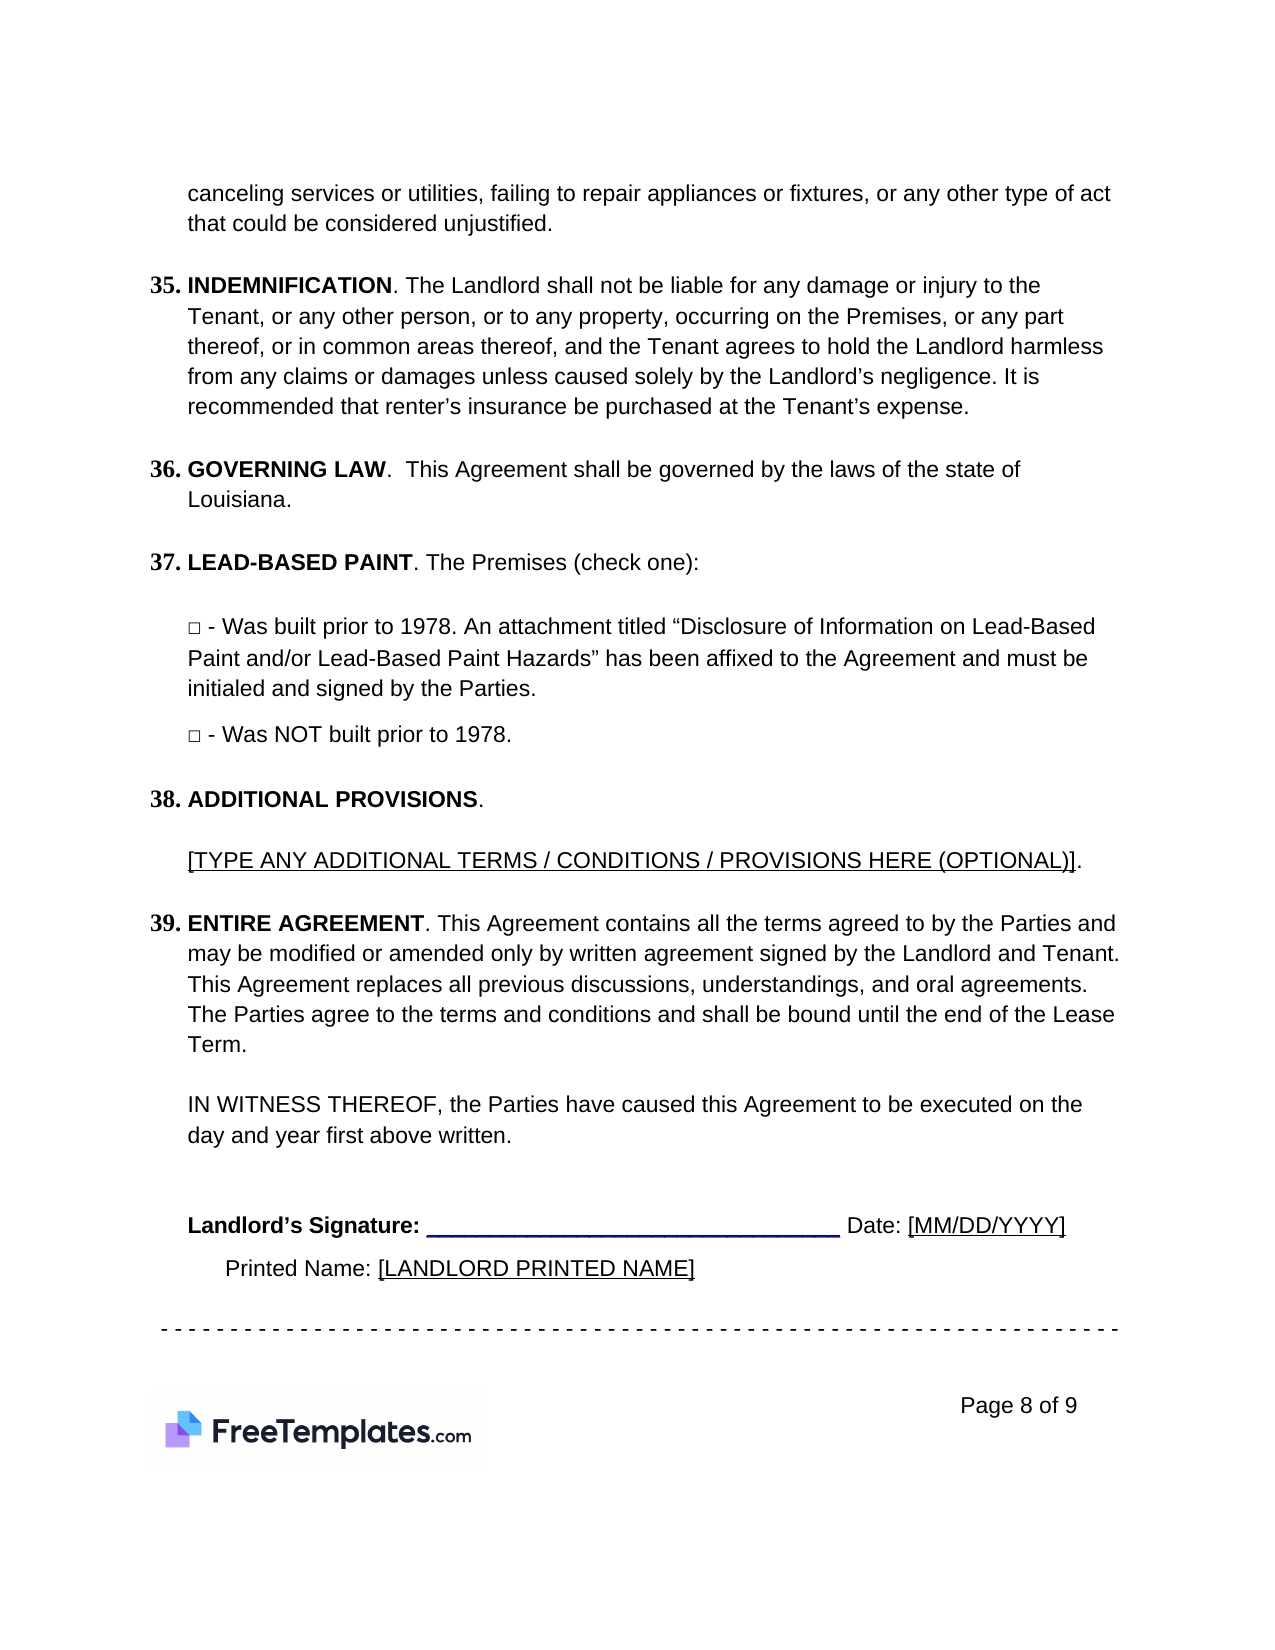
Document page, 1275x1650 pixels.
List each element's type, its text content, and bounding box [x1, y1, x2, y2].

list INDEMNIFICATION. The Landlord shall not be liable for any damage or injury to the Tenant, or any other person, or to any property, occurring on the Premises, or any part thereof, or in common areas thereof, and the Tenant agrees to hold the Landlord harmless from any claims or damages unless caused solely by the Landlord’s negligence. It is recommended that renter’s insurance be purchased at the Tenant’s expense. [150, 270, 1125, 420]
subtitle Landlord’s Signature: _________________________________ Date: [MM/DD/YYYY] [187, 1212, 1125, 1239]
list LEAD-BASED PAINT. The Premises (check one): [150, 547, 1125, 576]
list canceling services or utilities, failing to repair appliances or fixtures, or any other type of act that could be considered unjustified. [150, 179, 1125, 236]
list [TYPE ANY ADDITIONAL TERMS / CONDITIONS / PROVISIONS HERE (OPTIONAL)]. [187, 847, 1125, 874]
list IN WITNESS THEREOF, the Parties have caused this Agreement to be executed on the day and year first above written. [187, 1091, 1125, 1148]
subtitle Printed Name: [LANDLORD PRINTED NAME] [225, 1255, 1125, 1281]
list ☐ - Was NOT built prior to 1978. [187, 718, 1125, 749]
text - - - - - - - - - - - - - - - - - - - - - - - - - - - - - - - - - - - - - - - - - - - - - - - - - - - - - - - - - - - - - - - - - - - - - [160, 1315, 1125, 1342]
list ENTIRE AGREEMENT. This Agreement contains all the terms agreed to by the Parties and may be modified or amended only by written agreement signed by the Landlord and Tenant. This Agreement replaces all previous discussions, understandings, and oral agreements. The Parties agree to the terms and conditions and shall be bound until the end of the Lease Term. [150, 908, 1125, 1057]
list ☐ - Was built prior to 1978. An attachment titled “Disclosure of Information on Lead-Based Paint and/or Lead-Based Paint Hazards” has been affixed to the Agreement and must be initialed and signed by the Parties. [187, 610, 1125, 702]
list ADDITIONAL PROVISIONS. [150, 784, 1125, 813]
list GOVERNING LAW. This Agreement shall be governed by the laws of the state of Louisiana. [150, 454, 1125, 513]
